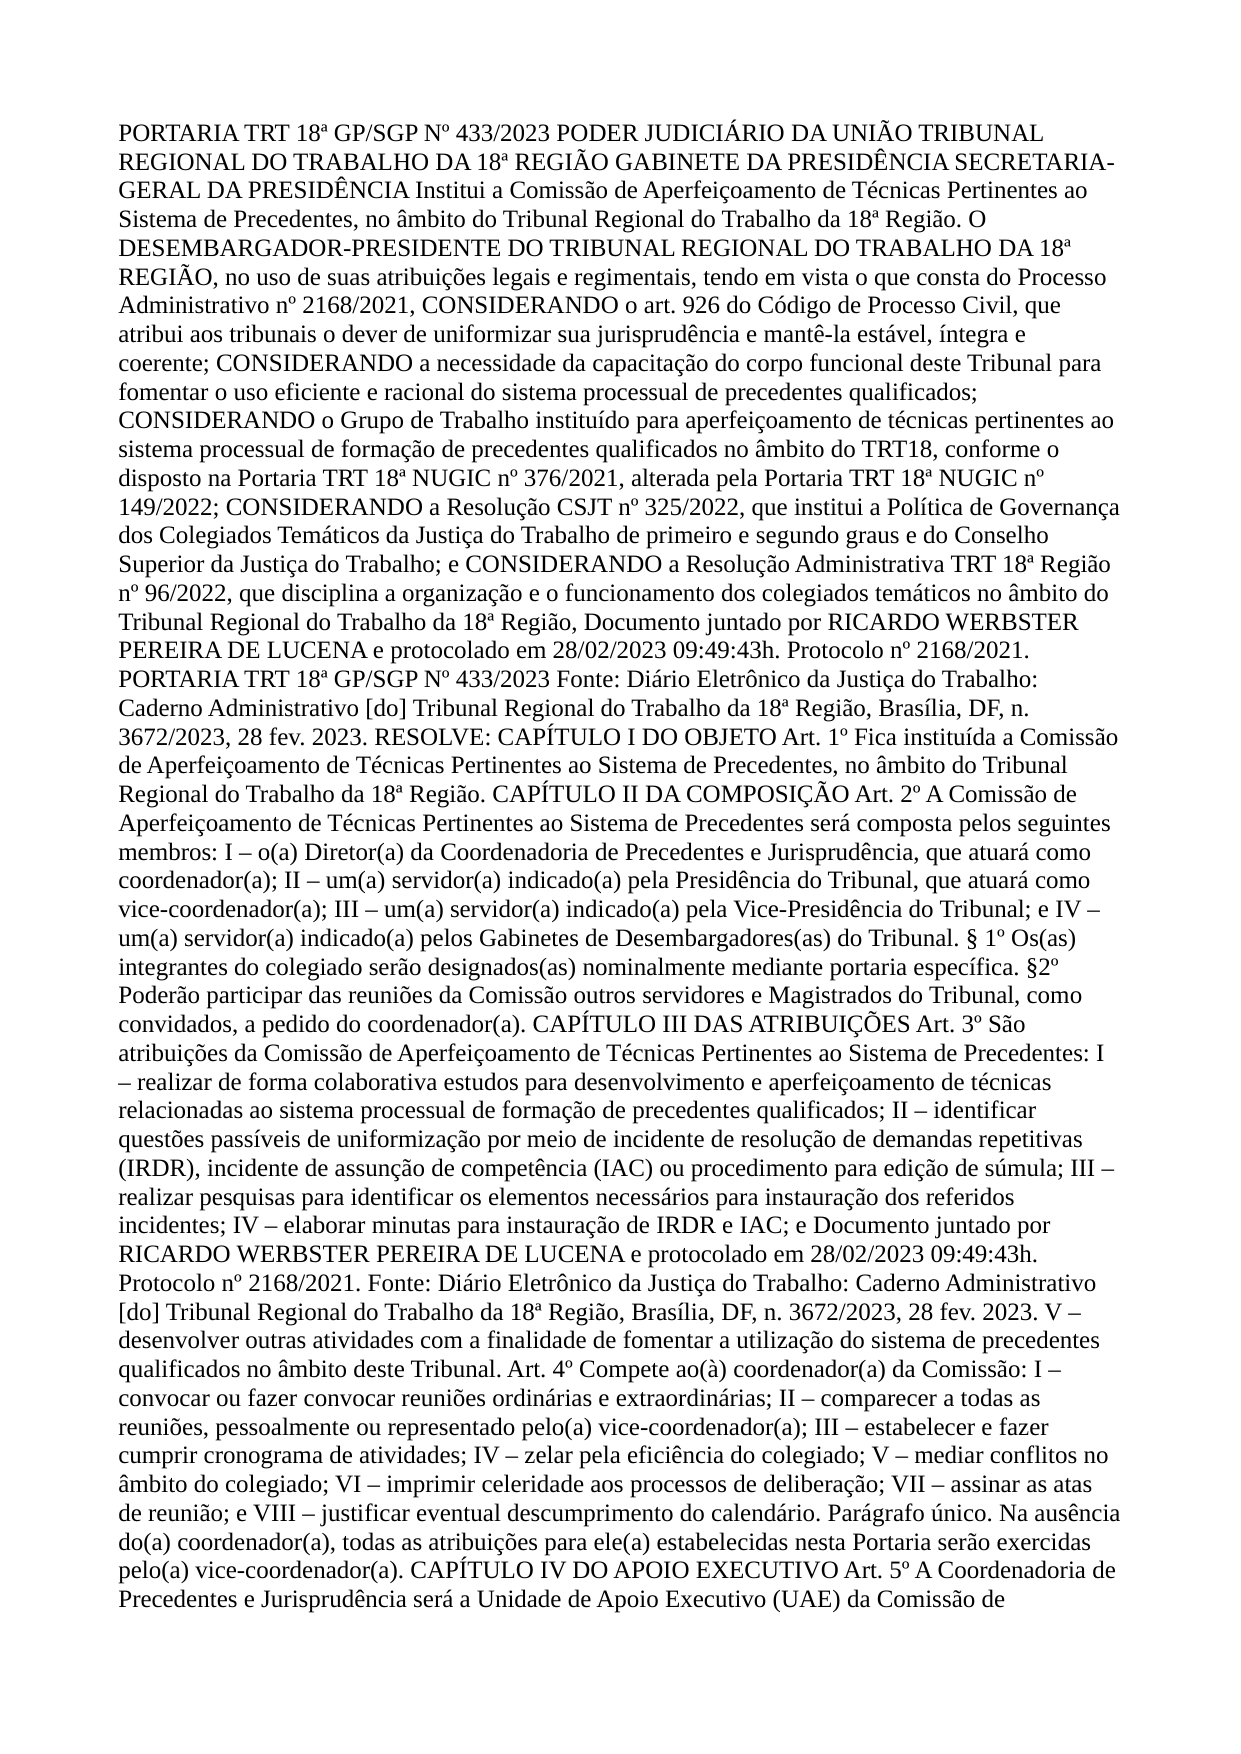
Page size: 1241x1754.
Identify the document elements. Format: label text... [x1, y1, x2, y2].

text PORTARIA TRT 18ª GP/SGP Nº 433/2023 PODER JUDICIÁRIO DA UNIÃO TRIBUNAL REGIONAL DO TRABALHO DA 18ª REGIÃO GABINETE DA PRESIDÊNCIA SECRETARIA-GERAL DA PRESIDÊNCIA Institui a Comissão de Aperfeiçoamento de Técnicas Pertinentes ao Sistema de Precedentes, no âmbito do Tribunal Regional do Trabalho da 18ª Região. O DESEMBARGADOR-PRESIDENTE DO TRIBUNAL REGIONAL DO TRABALHO DA 18ª REGIÃO, no uso de suas atribuições legais e regimentais, tendo em vista o que consta do Processo Administrativo nº 2168/2021, CONSIDERANDO o art. 926 do Código de Processo Civil, que atribui aos tribunais o dever de uniformizar sua jurisprudência e mantê-la estável, íntegra e coerente; CONSIDERANDO a necessidade da capacitação do corpo funcional deste Tribunal para fomentar o uso eficiente e racional do sistema processual de precedentes qualificados; CONSIDERANDO o Grupo de Trabalho instituído para aperfeiçoamento de técnicas pertinentes ao sistema processual de formação de precedentes qualificados no âmbito do TRT18, conforme o disposto na Portaria TRT 18ª NUGIC nº 376/2021, alterada pela Portaria TRT 18ª NUGIC nº 149/2022; CONSIDERANDO a Resolução CSJT nº 325/2022, que institui a Política de Governança dos Colegiados Temáticos da Justiça do Trabalho de primeiro e segundo graus e do Conselho Superior da Justiça do Trabalho; e CONSIDERANDO a Resolução Administrativa TRT 18ª Região nº 96/2022, que disciplina a organização e o funcionamento dos colegiados temáticos no âmbito do Tribunal Regional do Trabalho da 18ª Região, Documento juntado por RICARDO WERBSTER PEREIRA DE LUCENA e protocolado em 28/02/2023 09:49:43h. Protocolo nº 2168/2021. PORTARIA TRT 18ª GP/SGP Nº 433/2023 Fonte: Diário Eletrônico da Justiça do Trabalho: Caderno Administrativo [do] Tribunal Regional do Trabalho da 18ª Região, Brasília, DF, n. 3672/2023, 28 fev. 2023. RESOLVE: CAPÍTULO I DO OBJETO Art. 1º Fica instituída a Comissão de Aperfeiçoamento de Técnicas Pertinentes ao Sistema de Precedentes, no âmbito do Tribunal Regional do Trabalho da 18ª Região. CAPÍTULO II DA COMPOSIÇÃO Art. 2º A Comissão de Aperfeiçoamento de Técnicas Pertinentes ao Sistema de Precedentes será composta pelos seguintes membros: I – o(a) Diretor(a) da Coordenadoria de Precedentes e Jurisprudência, que atuará como coordenador(a); II – um(a) servidor(a) indicado(a) pela Presidência do Tribunal, que atuará como vice-coordenador(a); III – um(a) servidor(a) indicado(a) pela Vice-Presidência do Tribunal; e IV – um(a) servidor(a) indicado(a) pelos Gabinetes de Desembargadores(as) do Tribunal. § 1º Os(as) integrantes do colegiado serão designados(as) nominalmente mediante portaria específica. §2º Poderão participar das reuniões da Comissão outros servidores e Magistrados do Tribunal, como convidados, a pedido do coordenador(a). CAPÍTULO III DAS ATRIBUIÇÕES Art. 3º São atribuições da Comissão de Aperfeiçoamento de Técnicas Pertinentes ao Sistema de Precedentes: I – realizar de forma colaborativa estudos para desenvolvimento e aperfeiçoamento de técnicas relacionadas ao sistema processual de formação de precedentes qualificados; II – identificar questões passíveis de uniformização por meio de incidente de resolução de demandas repetitivas (IRDR), incidente de assunção de competência (IAC) ou procedimento para edição de súmula; III – realizar pesquisas para identificar os elementos necessários para instauração dos referidos incidentes; IV – elaborar minutas para instauração de IRDR e IAC; e Documento juntado por RICARDO WERBSTER PEREIRA DE LUCENA e protocolado em 28/02/2023 09:49:43h. Protocolo nº 2168/2021. Fonte: Diário Eletrônico da Justiça do Trabalho: Caderno Administrativo [do] Tribunal Regional do Trabalho da 18ª Região, Brasília, DF, n. 3672/2023, 28 fev. 2023. V – desenvolver outras atividades com a finalidade de fomentar a utilização do sistema de precedentes qualificados no âmbito deste Tribunal. Art. 4º Compete ao(à) coordenador(a) da Comissão: I – convocar ou fazer convocar reuniões ordinárias e extraordinárias; II – comparecer a todas as reuniões, pessoalmente ou representado pelo(a) vice-coordenador(a); III – estabelecer e fazer cumprir cronograma de atividades; IV – zelar pela eficiência do colegiado; V – mediar conflitos no âmbito do colegiado; VI – imprimir celeridade aos processos de deliberação; VII – assinar as atas de reunião; e VIII – justificar eventual descumprimento do calendário. Parágrafo único. Na ausência do(a) coordenador(a), todas as atribuições para ele(a) estabelecidas nesta Portaria serão exercidas pelo(a) vice-coordenador(a). CAPÍTULO IV DO APOIO EXECUTIVO Art. 5º A Coordenadoria de Precedentes e Jurisprudência será a Unidade de Apoio Executivo (UAE) da Comissão de [118, 118, 1122, 1613]
